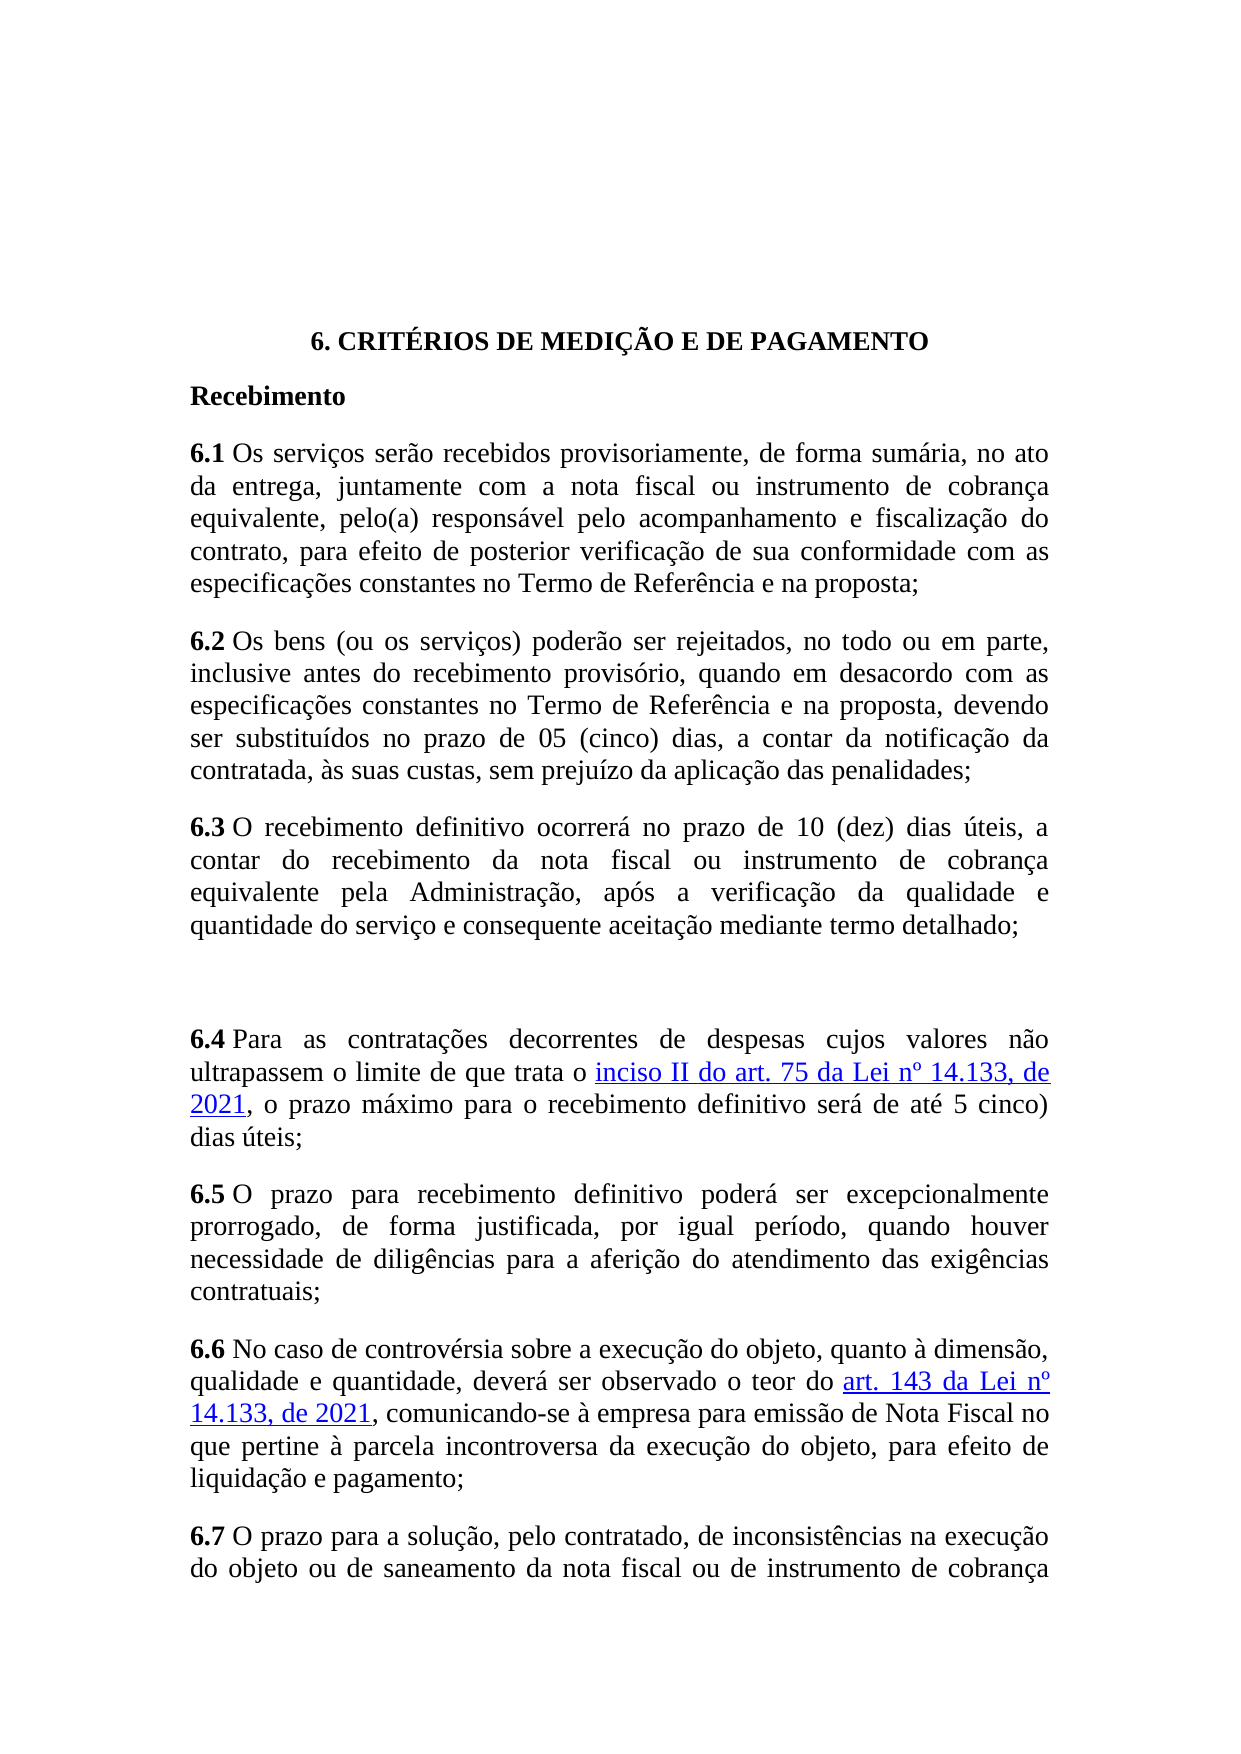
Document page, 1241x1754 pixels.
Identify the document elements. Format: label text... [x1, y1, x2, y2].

text 6. CRITÉRIOS DE MEDIÇÃO E DE PAGAMENTO [177, 325, 1063, 356]
text 6.4 Para as contratações decorrentes de despesas cujos valores não ultrapassem o limite de que trata o inciso II do art. 75 da Lei nº 14.133, de 2021, o prazo máximo para o recebimento definitivo será de até 5 cinco) dias úteis; [190, 1022, 1051, 1152]
text 6.3 O recebimento definitivo ocorrerá no prazo de 10 (dez) dias úteis, a contar do recebimento da nota fiscal ou instrumento de cobrança equivalente pela Administração, após a verificação da qualidade e quantidade do serviço e consequente aceitação mediante termo detalhado; [190, 811, 1051, 940]
text 6.1 Os serviços serão recebidos provisoriamente, de forma sumária, no ato da entrega, juntamente com a nota fiscal ou instrumento de cobrança equivalente, pelo(a) responsável pelo acompanhamento e fiscalização do contrato, para efeito de posterior verificação de sua conformidade com as especificações constantes no Termo de Referência e na proposta; [190, 437, 1051, 598]
text 6.6 No caso de controvérsia sobre a execução do objeto, quanto à dimensão, qualidade e quantidade, deverá ser observado o teor do art. 143 da Lei nº 14.133, de 2021, comunicando-se à empresa para emissão de Nota Fiscal no que pertine à parcela incontroversa da execução do objeto, para efeito de liquidação e pagamento; [190, 1332, 1051, 1494]
text 6.5 O prazo para recebimento definitivo poderá ser excepcionalmente prorrogado, de forma justificada, por igual período, quando houver necessidade de diligências para a aferição do atendimento das exigências contratuais; [190, 1177, 1051, 1307]
text Recebimento [190, 379, 1051, 412]
text 6.7 O prazo para a solução, pelo contratado, de inconsistências na execução do objeto ou de saneamento da nota fiscal ou de instrumento de cobrança [190, 1519, 1051, 1583]
text 6.2 Os bens (ou os serviços) poderão ser rejeitados, no todo ou em parte, inclusive antes do recebimento provisório, quando em desacordo com as especificações constantes no Termo de Referência e na proposta, devendo ser substituídos no prazo de 05 (cinco) dias, a contar da notificação da contratada, às suas custas, sem prejuízo da aplicação das penalidades; [190, 623, 1051, 786]
